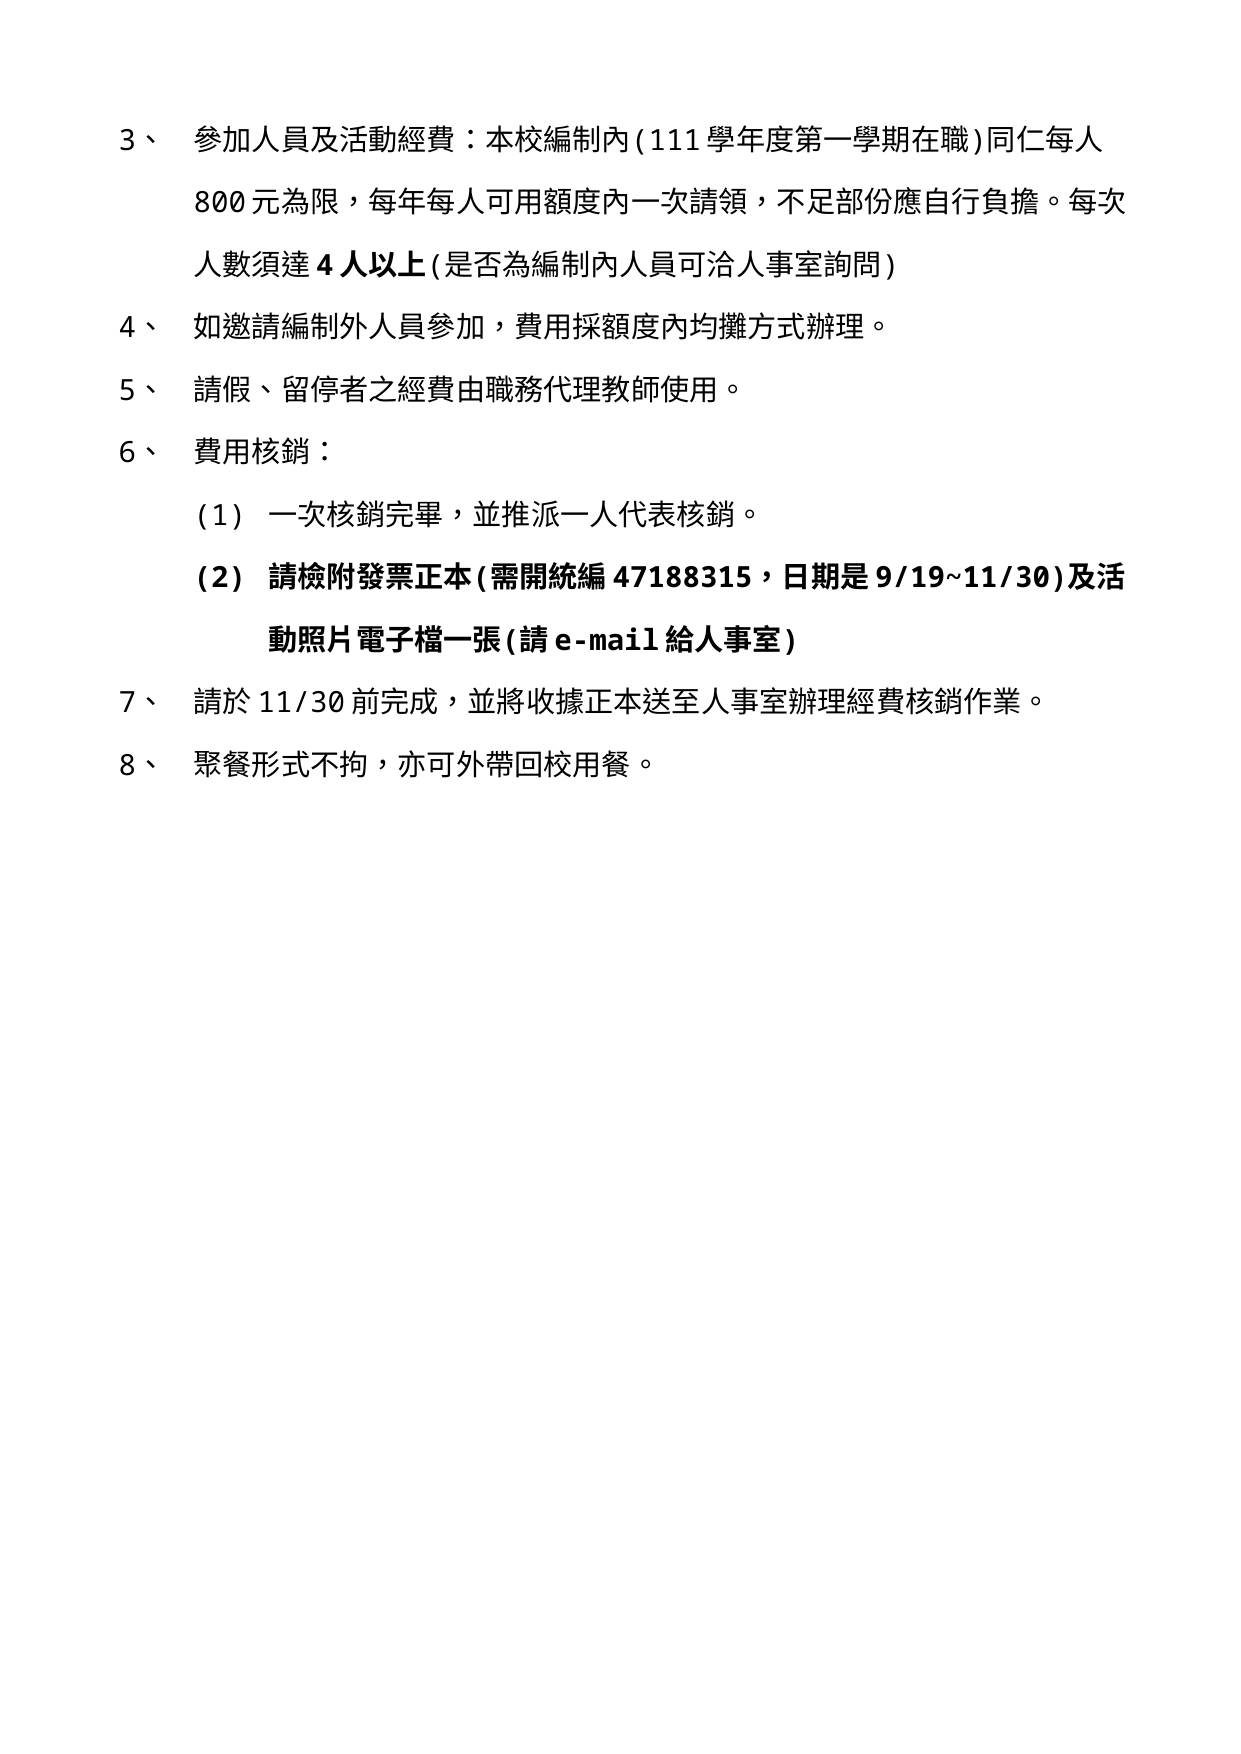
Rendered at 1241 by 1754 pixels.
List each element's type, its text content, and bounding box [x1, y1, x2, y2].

list 請於11/30前完成，並將收據正本送至人事室辦理經費核銷作業。 [118, 658, 1152, 721]
list 參加人員及活動經費：本校編制內(111學年度第一學期在職)同仁每人800元為限，每年每人可用額度內一次請領，不足部份應自行負擔。每次人數須達4人以上(是否為編制內人員可洽人事室詢問) [118, 96, 1152, 283]
list 請假、留停者之經費由職務代理教師使用。 [118, 346, 1152, 408]
list 費用核銷： [118, 408, 1152, 471]
list 聚餐形式不拘，亦可外帶回校用餐。 [118, 721, 1152, 783]
list 請檢附發票正本(需開統編47188315，日期是9/19~11/30)及活動照片電子檔一張(請e-mail給人事室) [193, 533, 1152, 658]
list 如邀請編制外人員參加，費用採額度內均攤方式辦理。 [118, 283, 1152, 346]
list 一次核銷完畢，並推派一人代表核銷。 [193, 471, 1152, 533]
